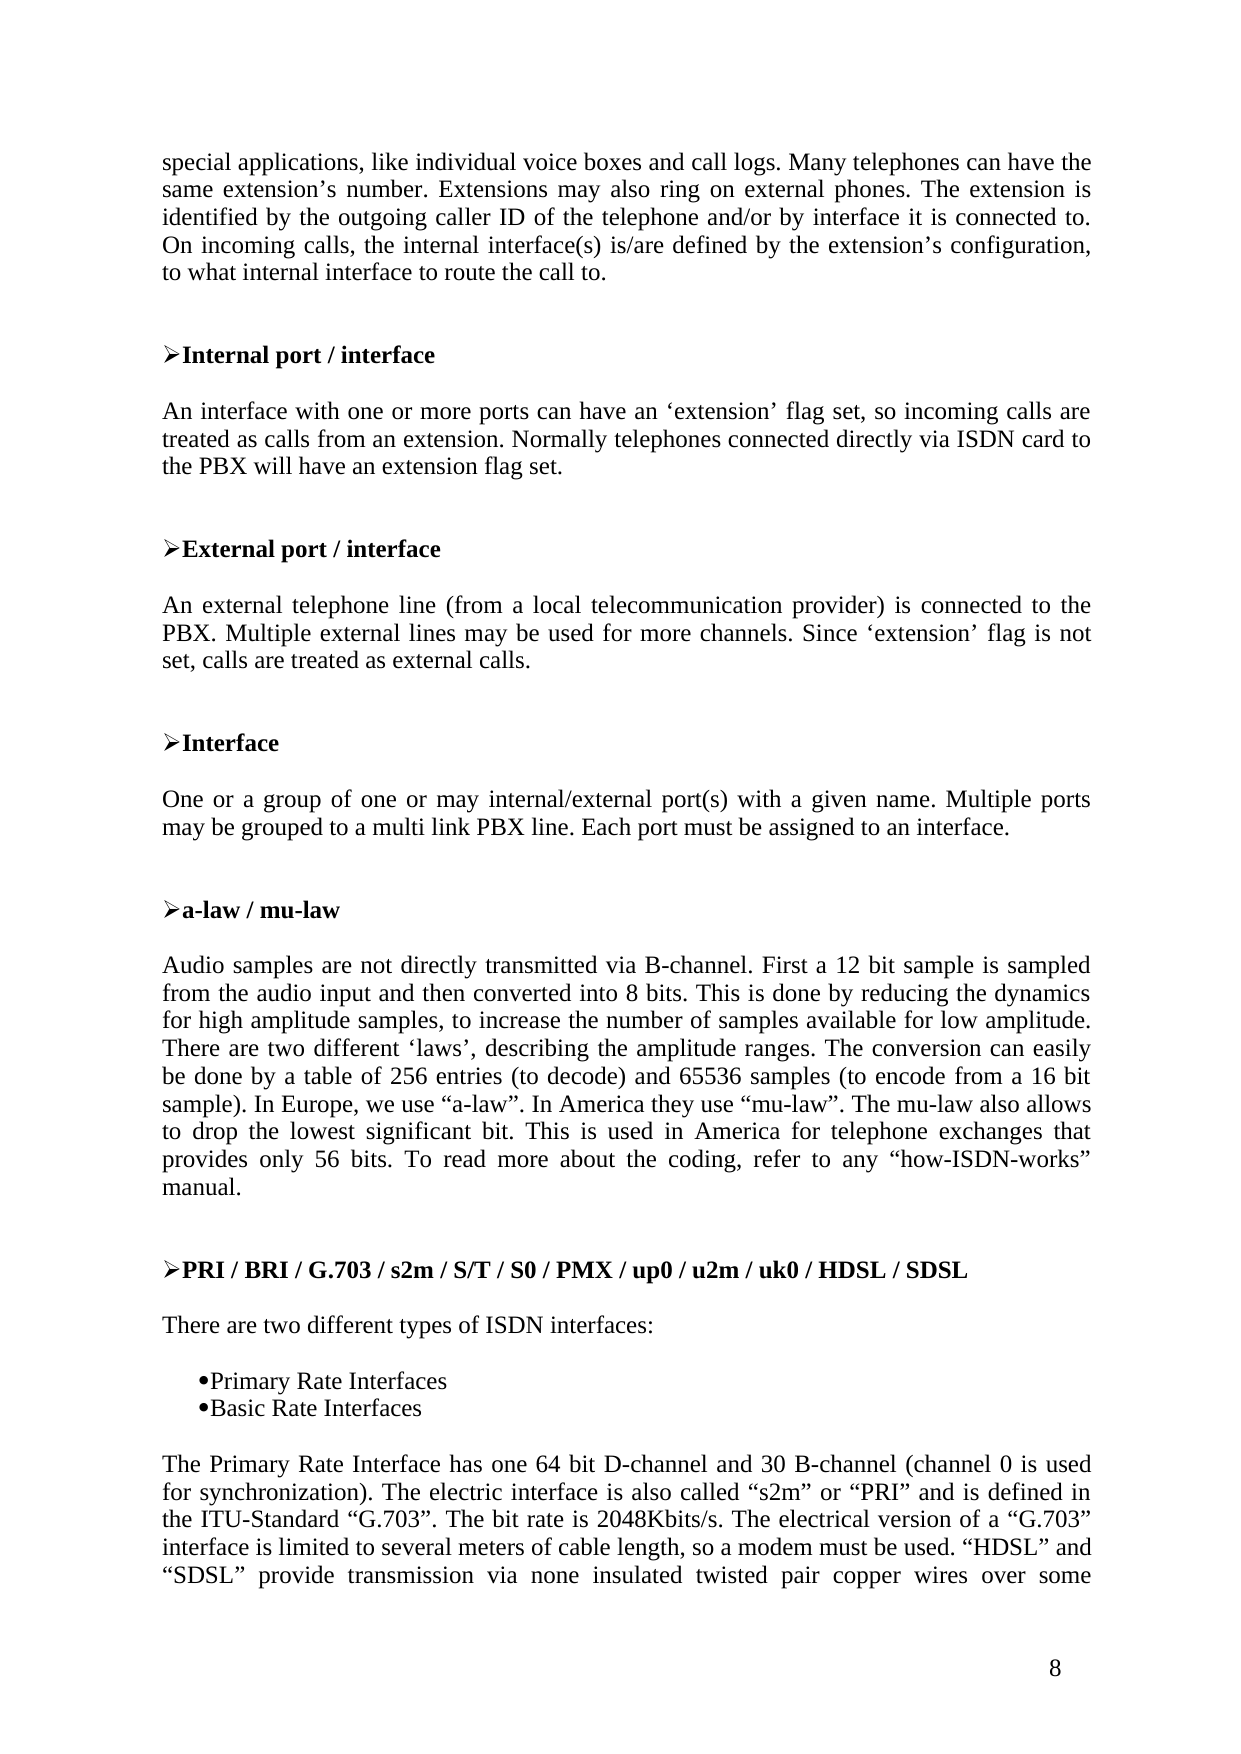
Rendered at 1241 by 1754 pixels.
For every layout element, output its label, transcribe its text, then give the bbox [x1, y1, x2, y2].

list PRI / BRI / G.703 / s2m / S/T / S0 / PMX / up0 / u2m / uk0 / HDSL / SDSL [162, 1256, 1092, 1284]
text An interface with one or more ports can have an ‘extension’ flag set, so incoming calls are treated as calls from an extension. Normally telephones connected directly via ISDN card to the PBX will have an extension flag set. [162, 397, 1092, 480]
text One or a group of one or may internal/external port(s) with a given name. Multiple ports may be grouped to a multi link PBX line. Each port must be assigned to an interface. [162, 785, 1092, 840]
text There are two different types of ISDN interfaces: [162, 1311, 1092, 1339]
list Primary Rate Interfaces [199, 1367, 1092, 1394]
text special applications, like individual voice boxes and call logs. Many telephones can have the same extension’s number. Extensions may also ring on external phones. The extension is identified by the outgoing caller ID of the telephone and/or by interface it is connected to. On incoming calls, the internal interface(s) is/are defined by the extension’s configuration, to what internal interface to route the call to. [162, 148, 1092, 286]
list Basic Rate Interfaces [199, 1394, 1092, 1422]
list Internal port / interface [162, 342, 1092, 369]
text Audio samples are not directly transmitted via B-channel. First a 12 bit sample is sampled from the audio input and then converted into 8 bits. This is done by reducing the dynamics for high amplitude samples, to increase the number of samples available for low amplitude. There are two different ‘laws’, describing the amplitude ranges. The conversion can easily be done by a table of 256 entries (to decode) and 65536 samples (to encode from a 16 bit sample). In Europe, we use “a-law”. In America they use “mu-law”. The mu-law also allows to drop the lowest significant bit. This is used in America for telephone exchanges that provides only 56 bits. To read more about the coding, refer to any “how-ISDN-works” manual. [162, 951, 1092, 1201]
text The Primary Rate Interface has one 64 bit D-channel and 30 B-channel (channel 0 is used for synchronization). The electric interface is also called “s2m” or “PRI” and is defined in the ITU-Standard “G.703”. The bit rate is 2048Kbits/s. The electrical version of a “G.703” interface is limited to several meters of cable length, so a modem must be used. “HDSL” and “SDSL” provide transmission via none insulated twisted pair copper wires over some [162, 1450, 1092, 1588]
list Interface [162, 729, 1092, 757]
text An external telephone line (from a local telecommunication provider) is connected to the PBX. Multiple external lines may be used for more channels. Since ‘extension’ flag is not set, calls are treated as external calls. [162, 591, 1092, 674]
list External port / interface [162, 536, 1092, 563]
list a-law / mu-law [162, 896, 1092, 923]
